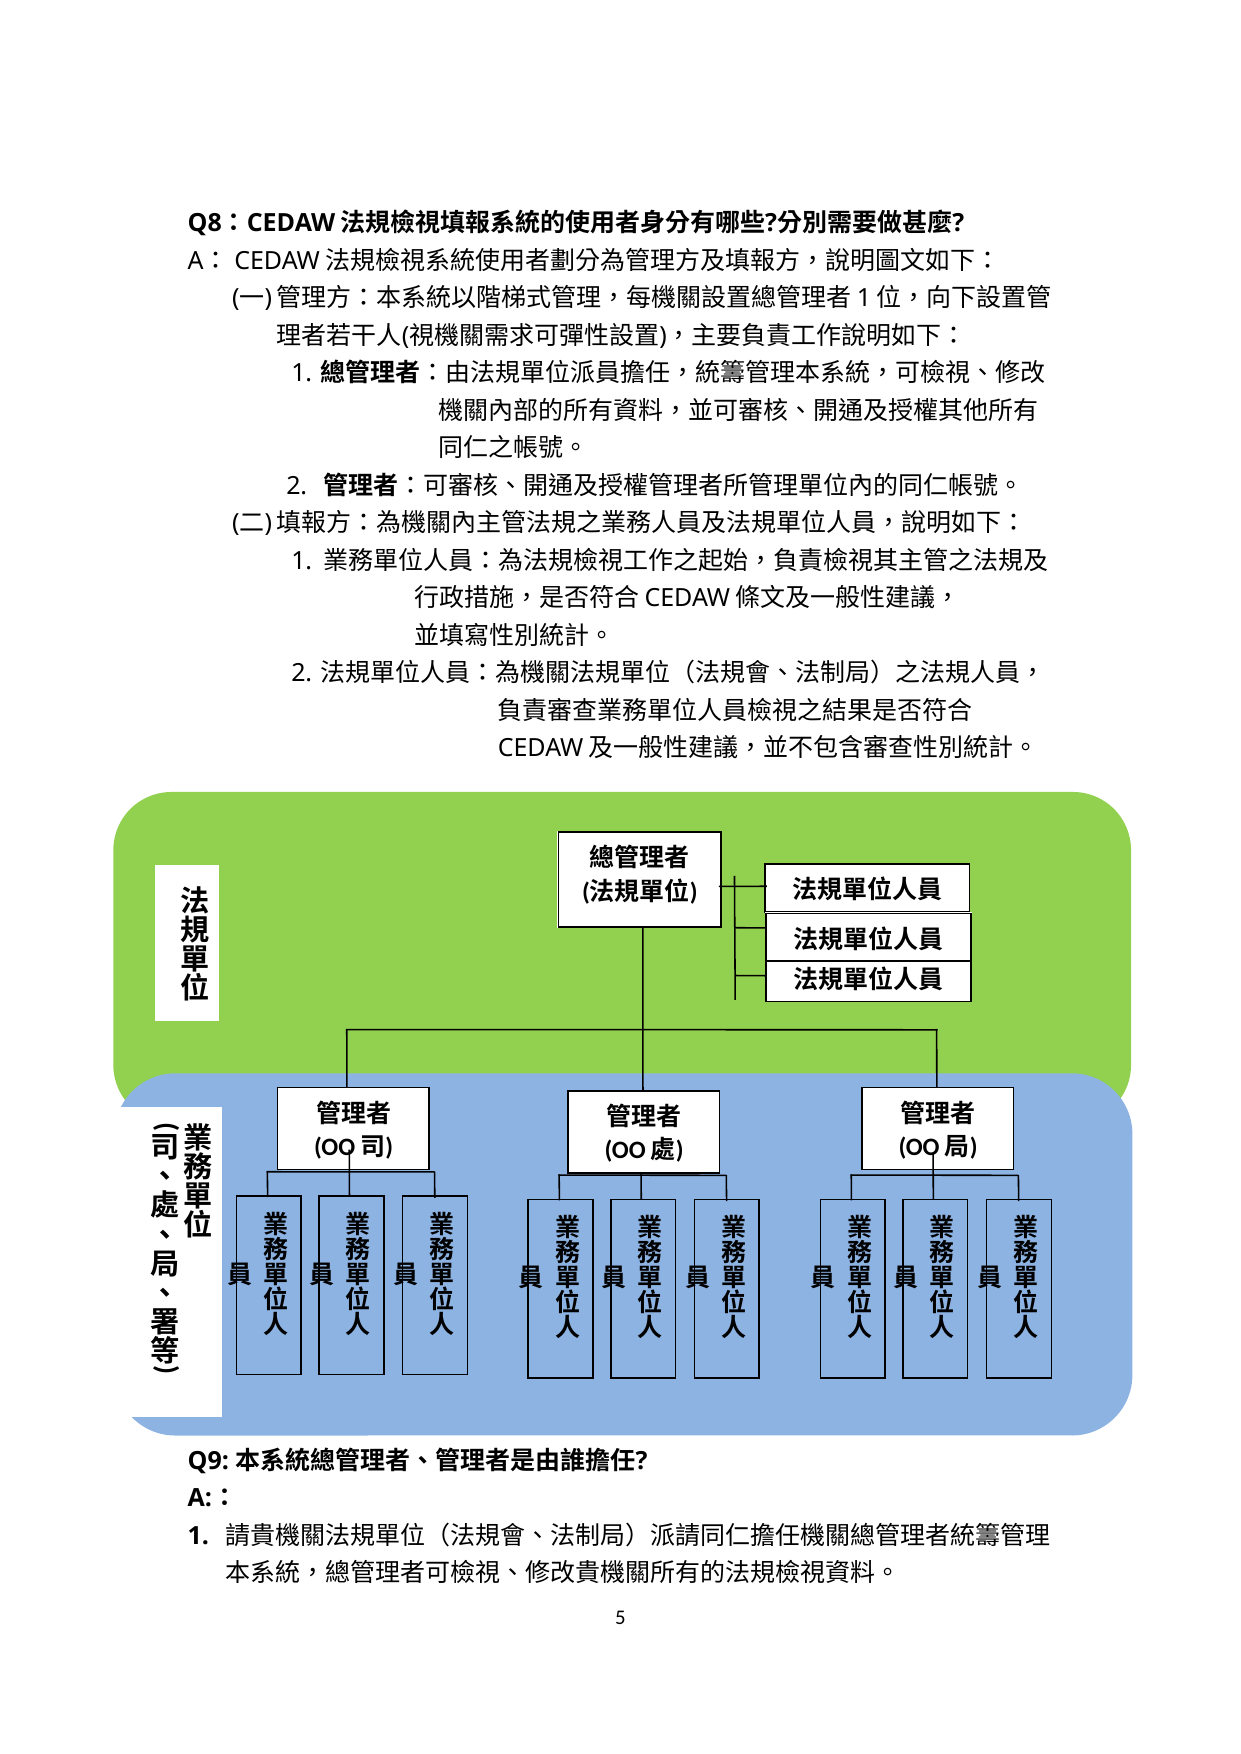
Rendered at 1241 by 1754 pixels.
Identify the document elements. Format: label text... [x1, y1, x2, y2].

list 總管理者：由法規單位派員擔任，統籌管理本系統，可檢視、修改機關內部的所有資料，並可審核、開通及授權其他所有同仁之帳號。 [291, 352, 1053, 464]
text (OO處) [584, 1132, 704, 1164]
text (OO局) [878, 1129, 998, 1161]
text 行政措施，是否符合CEDAW條文及一般性建議， [323, 577, 1053, 614]
text 法規單位人員 [782, 921, 955, 953]
list 請貴機關法規單位（法規會、法制局）派請同仁擔任機關總管理者統籌管理本系統，總管理者可檢視、修改貴機關所有的法規檢視資料。 [187, 1514, 1053, 1589]
text 法規單位 [178, 881, 212, 1006]
text 業務單位 [181, 1122, 215, 1402]
text 管理者 [584, 1099, 704, 1132]
list 填報方：為機關內主管法規之業務人員及法規單位人員，說明如下： [232, 502, 1053, 539]
list 管理方：本系統以階梯式管理，每機關設置總管理者1位，向下設置管理者若干人(視機關需求可彈性設置)，主要負責工作說明如下： [232, 277, 1053, 352]
list 法規單位人員：為機關法規單位（法規會、法制局）之法規人員，負責審查業務單位人員檢視之結果是否符合CEDAW及一般性建議，並不包含審查性別統計。 [291, 652, 1053, 764]
text 管理者 [293, 1096, 413, 1129]
text (OO司) [293, 1129, 413, 1161]
text A： CEDAW法規檢視系統使用者劃分為管理方及填報方，說明圖文如下： [187, 239, 1053, 277]
text 法規單位人員 [782, 962, 955, 993]
text 管理者 [878, 1096, 998, 1129]
list 業務單位人員：為法規檢視工作之起始，負責檢視其主管之法規及 [291, 539, 1053, 577]
text 法規單位人員 [781, 872, 954, 903]
text (法規單位) [574, 873, 705, 907]
list 管理者：可審核、開通及授權管理者所管理單位內的同仁帳號。 [286, 464, 1053, 502]
text Q8：CEDAW法規檢視填報系統的使用者身分有哪些?分別需要做甚麼? [187, 202, 1053, 239]
text (司、處、局、署等) [148, 1122, 181, 1402]
text 總管理者 [574, 840, 705, 873]
text 並填寫性別統計。 [323, 614, 1053, 652]
text Q9: 本系統總管理者、管理者是由誰擔任? [187, 1439, 1053, 1477]
text A:： [187, 1477, 1053, 1514]
